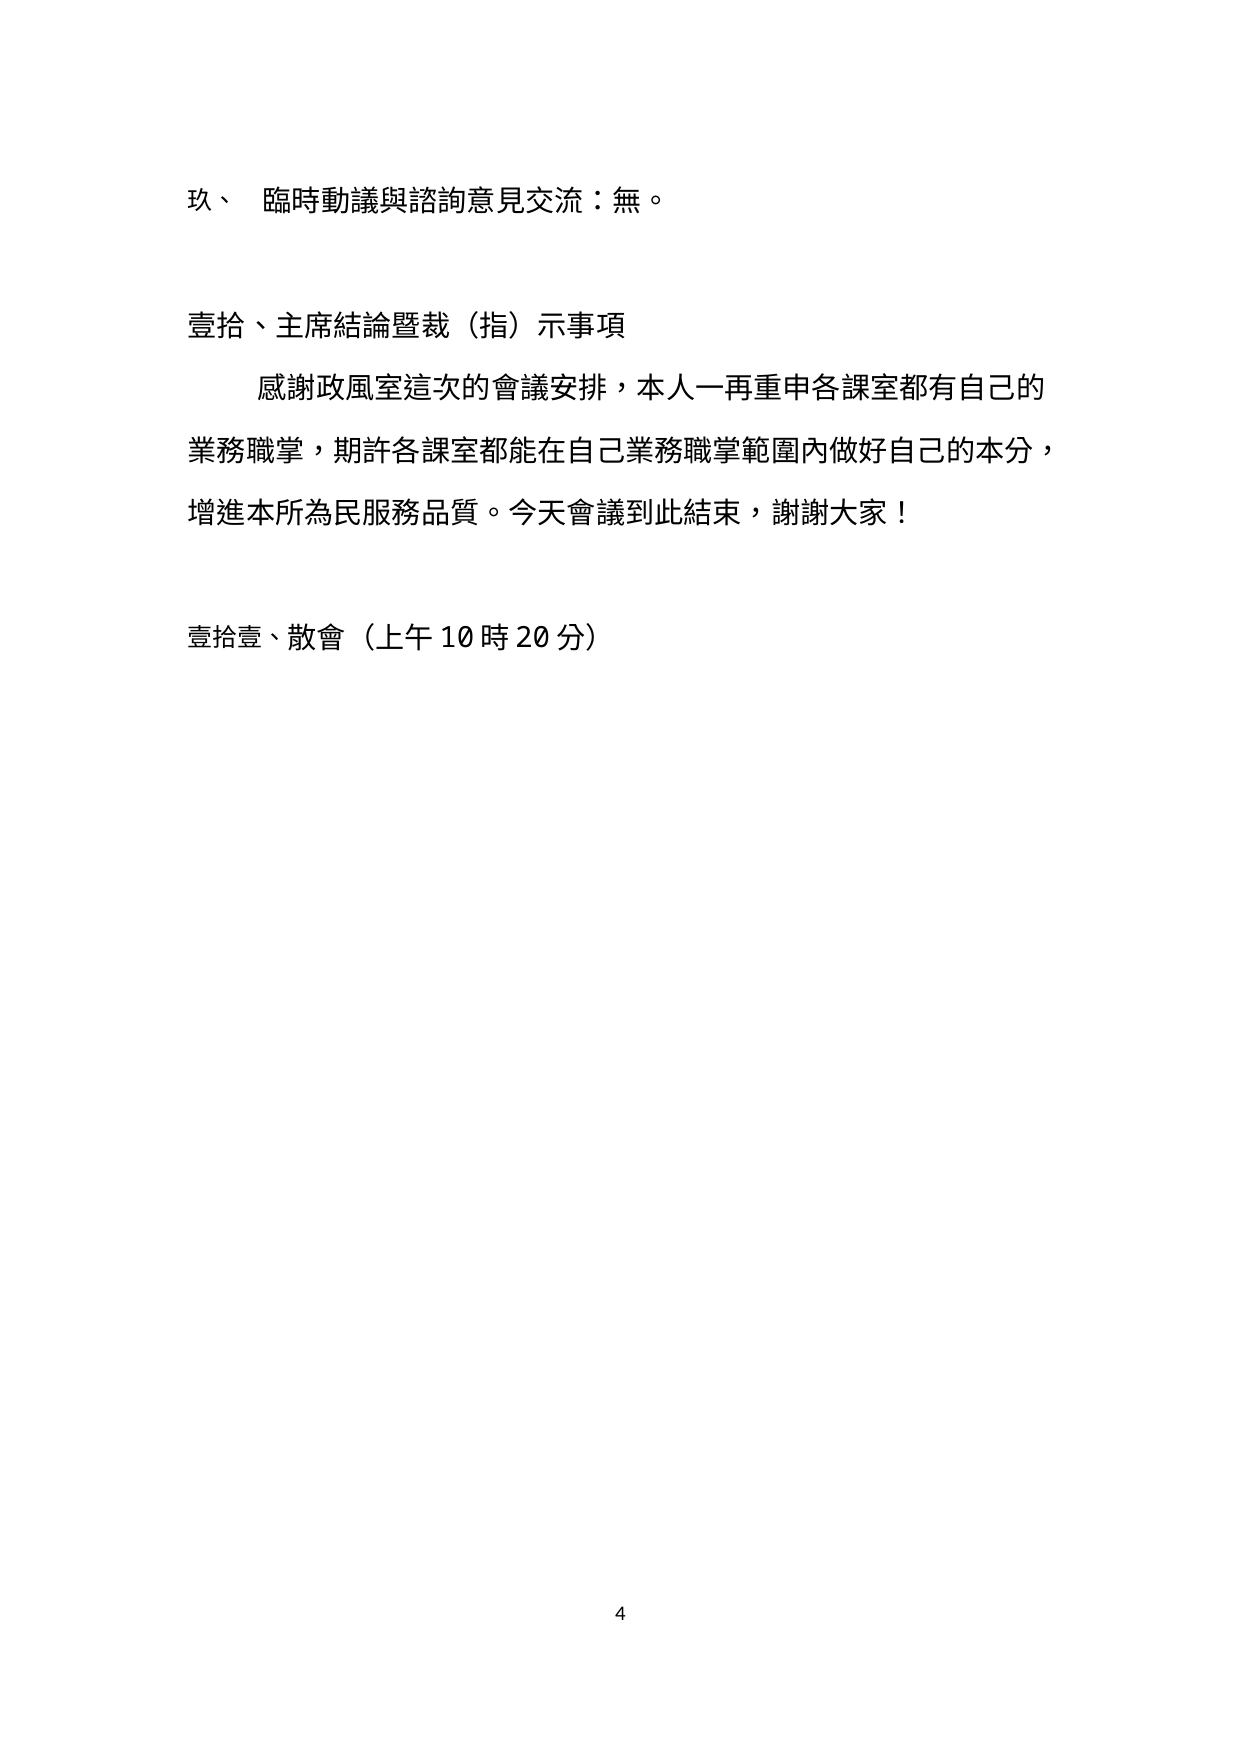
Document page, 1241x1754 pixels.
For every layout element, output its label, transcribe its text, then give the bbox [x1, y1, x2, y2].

list 散會（上午10時20分） [187, 594, 1053, 657]
list 主席結論暨裁（指）示事項 [187, 282, 1053, 344]
list 臨時動議與諮詢意見交流：無。 [187, 157, 1053, 219]
text 感謝政風室這次的會議安排，本人一再重申各課室都有自己的業務職掌，期許各課室都能在自己業務職掌範圍內做好自己的本分，增進本所為民服務品質。今天會議到此結束，謝謝大家！ [187, 344, 1053, 532]
